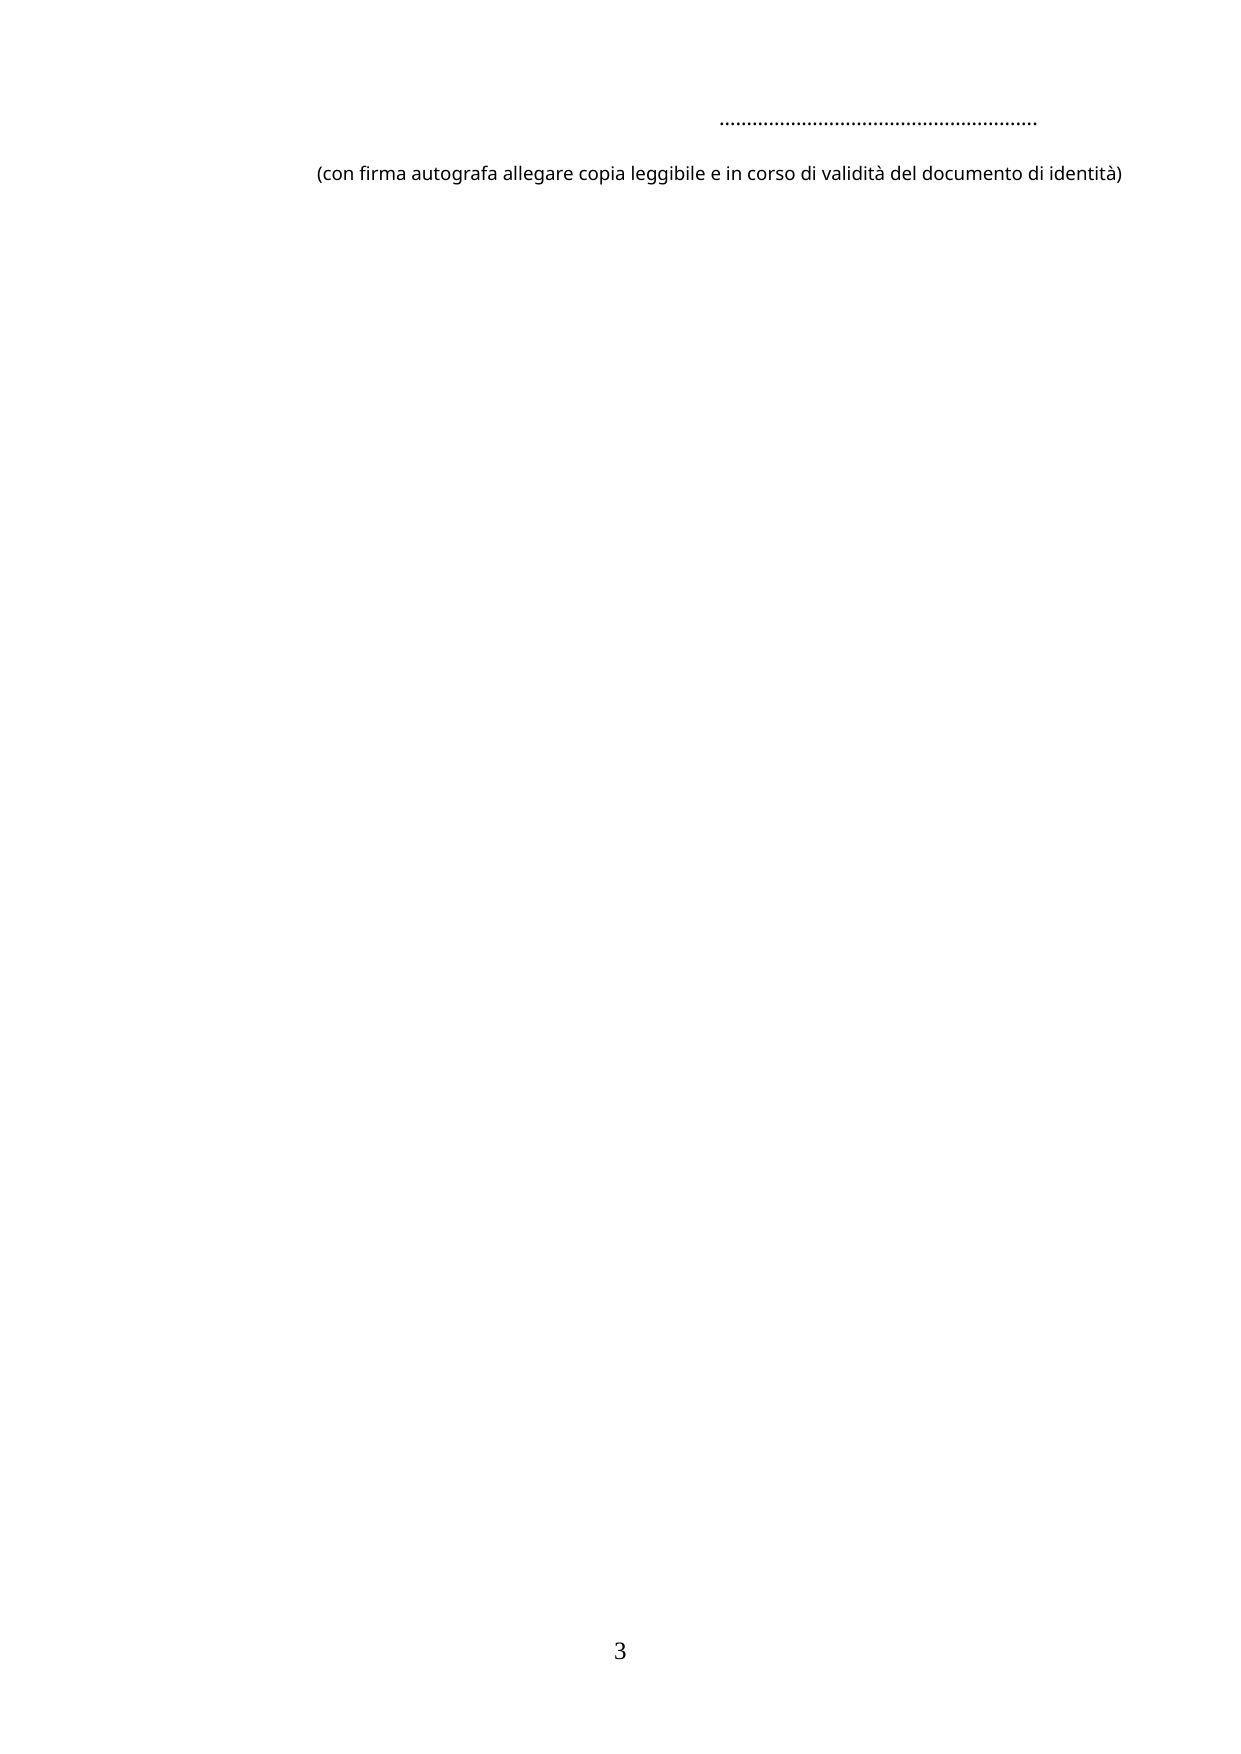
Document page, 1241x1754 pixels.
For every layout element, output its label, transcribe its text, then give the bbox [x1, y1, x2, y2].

text (con firma autografa allegare copia leggibile e in corso di validità del documento di identità) [118, 160, 1122, 186]
text …………………………………………………. [561, 103, 1122, 132]
